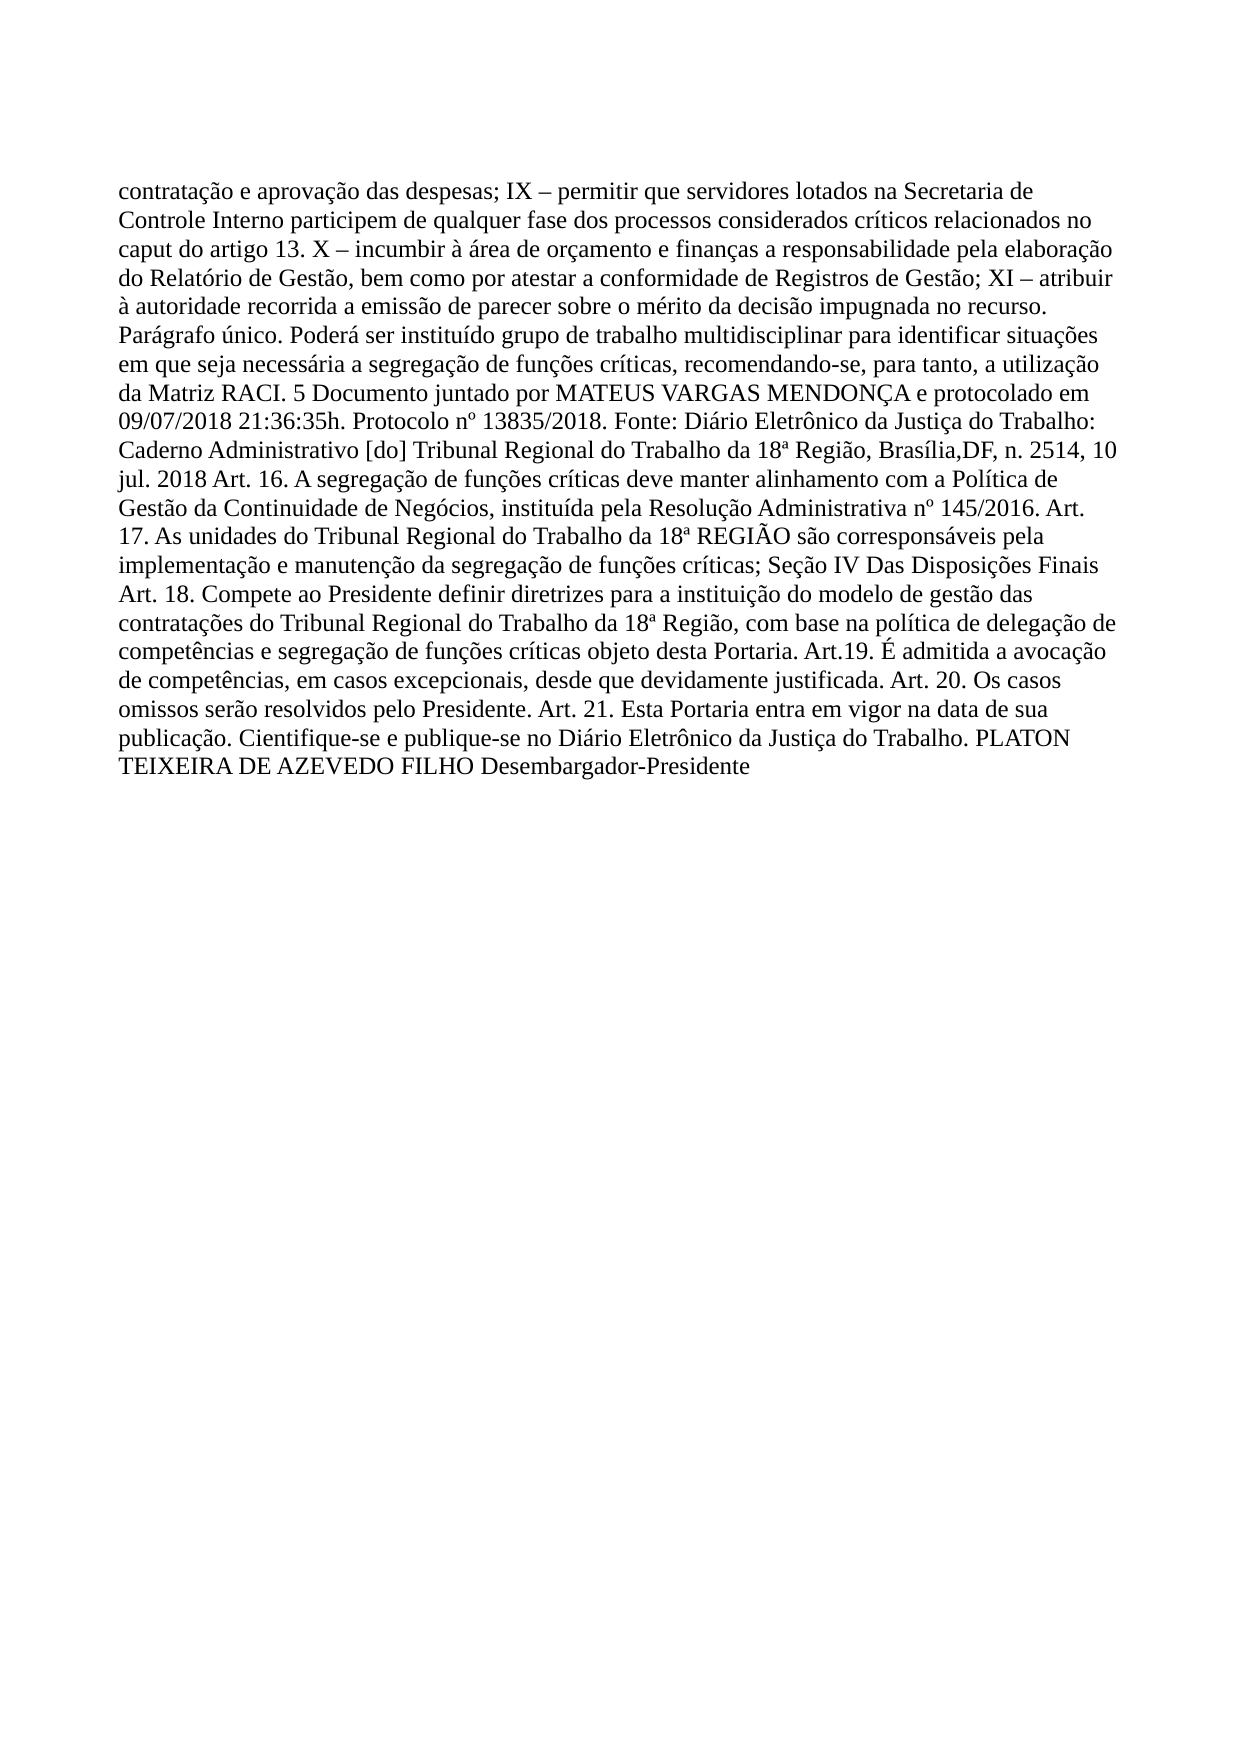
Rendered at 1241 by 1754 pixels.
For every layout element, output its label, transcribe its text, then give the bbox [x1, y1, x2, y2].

text contratação e aprovação das despesas; IX – permitir que servidores lotados na Secretaria de Controle Interno participem de qualquer fase dos processos considerados críticos relacionados no caput do artigo 13. X – incumbir à área de orçamento e finanças a responsabilidade pela elaboração do Relatório de Gestão, bem como por atestar a conformidade de Registros de Gestão; XI – atribuir à autoridade recorrida a emissão de parecer sobre o mérito da decisão impugnada no recurso. Parágrafo único. Poderá ser instituído grupo de trabalho multidisciplinar para identificar situações em que seja necessária a segregação de funções críticas, recomendando-se, para tanto, a utilização da Matriz RACI. 5 Documento juntado por MATEUS VARGAS MENDONÇA e protocolado em 09/07/2018 21:36:35h. Protocolo nº 13835/2018. Fonte: Diário Eletrônico da Justiça do Trabalho: Caderno Administrativo [do] Tribunal Regional do Trabalho da 18ª Região, Brasília,DF, n. 2514, 10 jul. 2018 Art. 16. A segregação de funções críticas deve manter alinhamento com a Política de Gestão da Continuidade de Negócios, instituída pela Resolução Administrativa nº 145/2016. Art. 17. As unidades do Tribunal Regional do Trabalho da 18ª REGIÃO são corresponsáveis pela implementação e manutenção da segregação de funções críticas; Seção IV Das Disposições Finais Art. 18. Compete ao Presidente definir diretrizes para a instituição do modelo de gestão das contratações do Tribunal Regional do Trabalho da 18ª Região, com base na política de delegação de competências e segregação de funções críticas objeto desta Portaria. Art.19. É admitida a avocação de competências, em casos excepcionais, desde que devidamente justificada. Art. 20. Os casos omissos serão resolvidos pelo Presidente. Art. 21. Esta Portaria entra em vigor na data de sua publicação. Cientifique-se e publique-se no Diário Eletrônico da Justiça do Trabalho. PLATON TEIXEIRA DE AZEVEDO FILHO Desembargador-Presidente [118, 176, 1122, 780]
